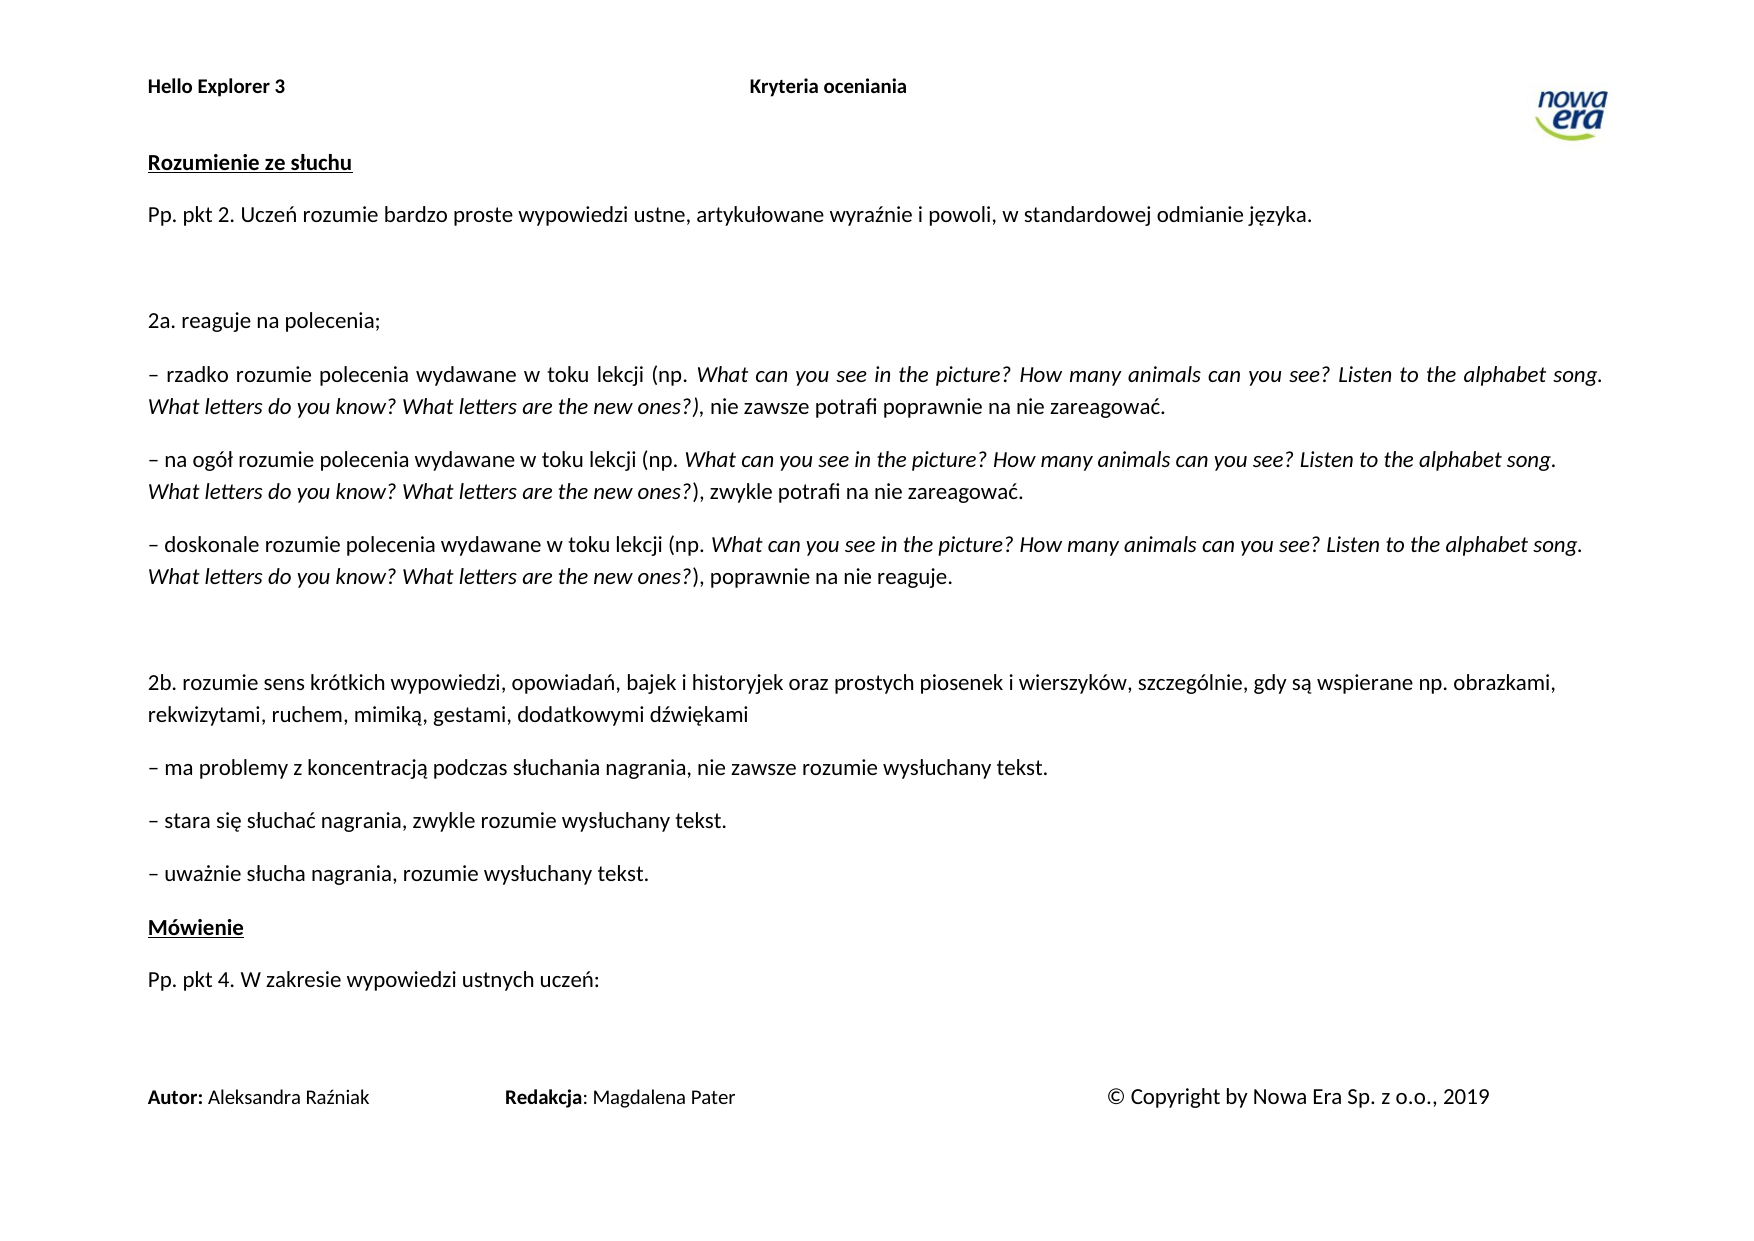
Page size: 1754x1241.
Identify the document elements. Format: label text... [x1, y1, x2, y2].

text Pp. pkt 2. Uczeń rozumie bardzo proste wypowiedzi ustne, artykułowane wyraźnie i powoli, w standardowej odmianie języka. [148, 201, 1606, 229]
text 2b. rozumie sens krótkich wypowiedzi, opowiadań, bajek i historyjek oraz prostych piosenek i wierszyków, szczególnie, gdy są wspierane np. obrazkami, rekwizytami, ruchem, mimiką, gestami, dodatkowymi dźwiękami [148, 668, 1606, 728]
text – ma problemy z koncentracją podczas słuchania nagrania, nie zawsze rozumie wysłuchany tekst. [148, 753, 1606, 782]
text – doskonale rozumie polecenia wydawane w toku lekcji (np. What can you see in the picture? How many animals can you see? Listen to the alphabet song. What letters do you know? What letters are the new ones?), poprawnie na nie reaguje. [148, 530, 1606, 590]
text Rozumienie ze słuchu [148, 148, 1606, 176]
text 2a. reaguje na polecenia; [148, 307, 1606, 335]
text – stara się słuchać nagrania, zwykle rozumie wysłuchany tekst. [148, 807, 1606, 834]
text – na ogół rozumie polecenia wydawane w toku lekcji (np. What can you see in the picture? How many animals can you see? Listen to the alphabet song. What letters do you know? What letters are the new ones?), zwykle potrafi na nie zareagować. [148, 445, 1606, 505]
text – rzadko rozumie polecenia wydawane w toku lekcji (np. What can you see in the picture? How many animals can you see? Listen to the alphabet song. What letters do you know? What letters are the new ones?), nie zawsze potrafi poprawnie na nie zareagować. [148, 360, 1606, 420]
text – uważnie słucha nagrania, rozumie wysłuchany tekst. [148, 859, 1606, 888]
text Mówienie [148, 913, 1606, 941]
text Pp. pkt 4. W zakresie wypowiedzi ustnych uczeń: [148, 966, 1606, 994]
picture [1526, 83, 1621, 148]
